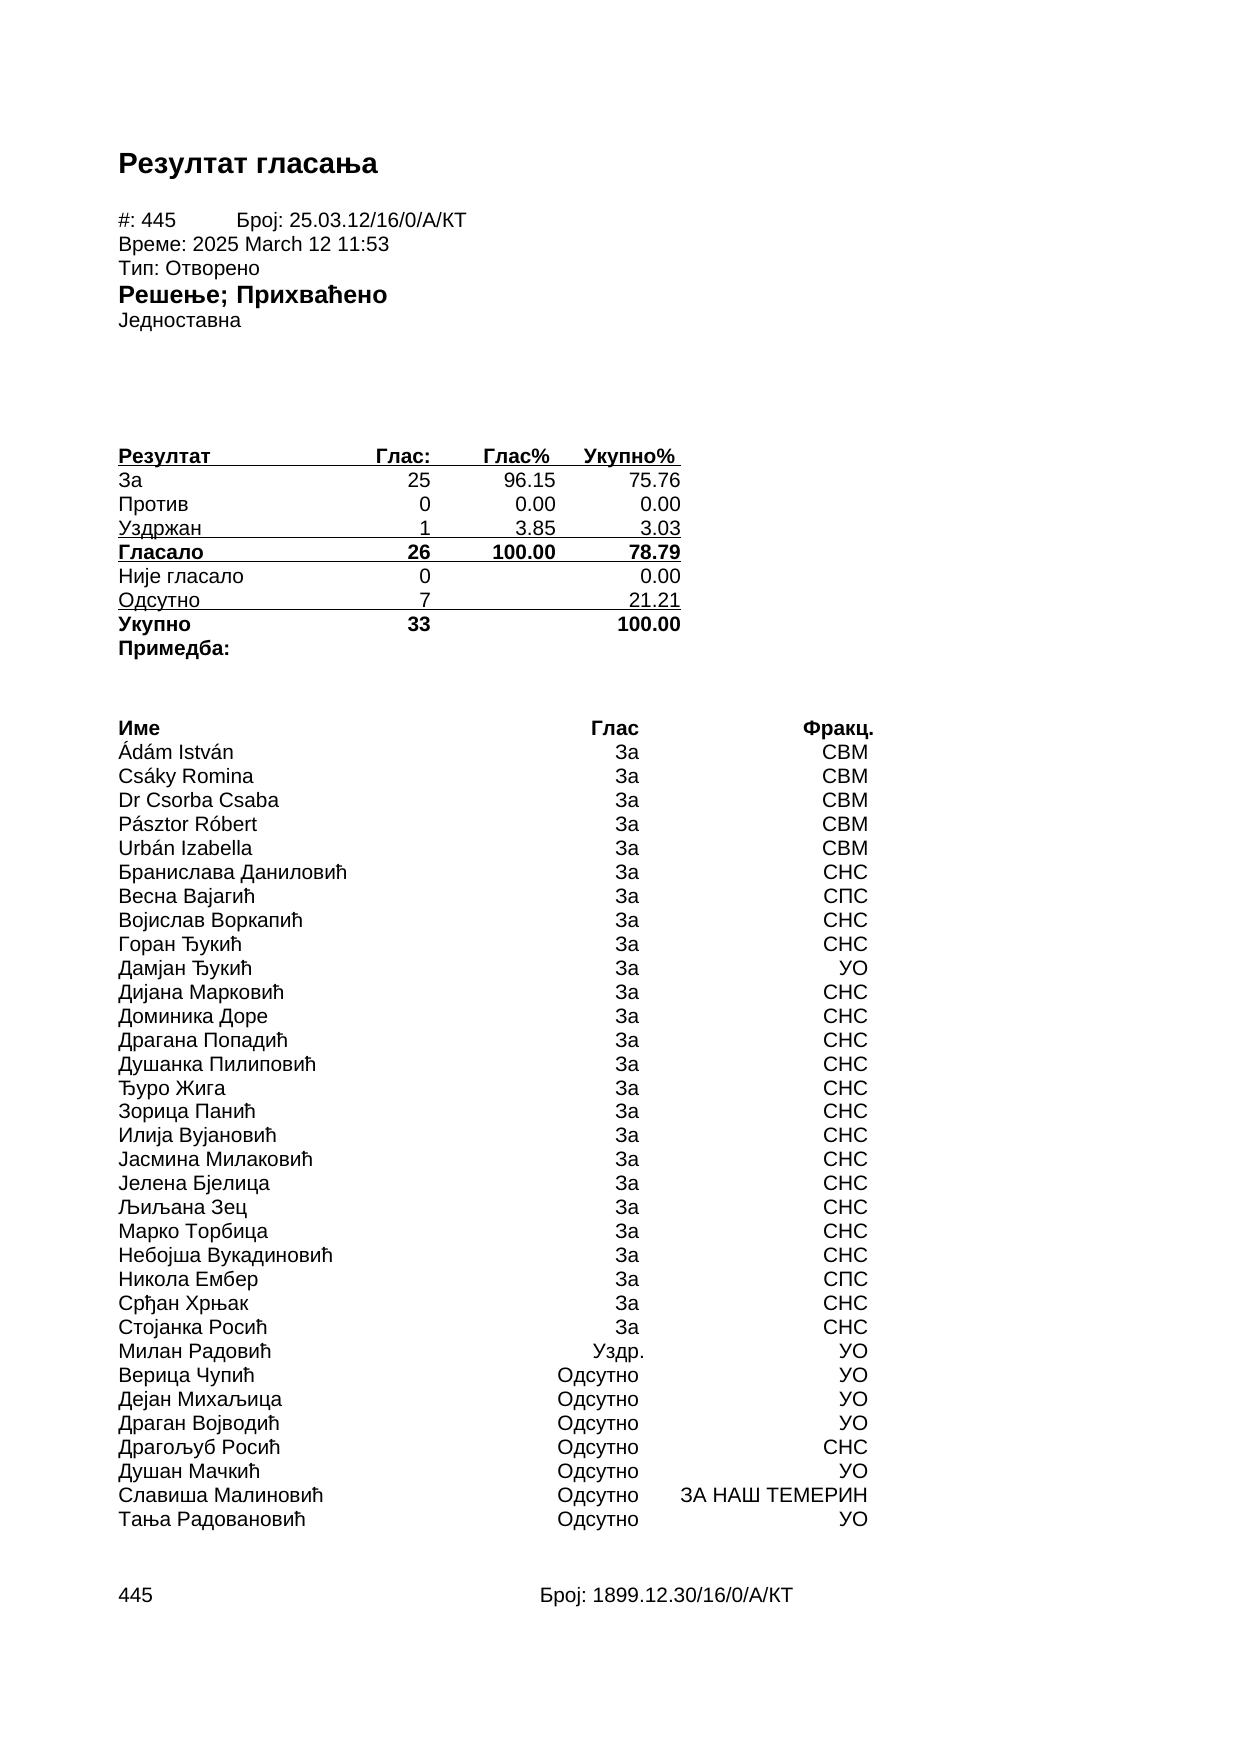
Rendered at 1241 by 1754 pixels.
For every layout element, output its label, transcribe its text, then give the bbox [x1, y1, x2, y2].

text Pásztor Róbert За СВМ [118, 812, 1122, 836]
text Марко Торбица За СНС [118, 1219, 1122, 1243]
text Душан Мачкић Одсутно УО [118, 1459, 1122, 1483]
text Дамјан Ђукић За УО [118, 956, 1122, 979]
text Дијана Марковић За СНС [118, 979, 1122, 1003]
text Dr Csorba Csaba За СВМ [118, 788, 1122, 812]
text Одсутно 7 21.21 [118, 588, 1122, 612]
text Драган Војводић Одсутно УО [118, 1411, 1122, 1435]
text Уздржан 1 3.85 3.03 [118, 516, 1122, 540]
text Весна Вајагић За СПС [118, 884, 1122, 908]
text Милан Радовић Уздр. УО [118, 1339, 1122, 1363]
text Јасмина Милаковић За СНС [118, 1147, 1122, 1171]
text Укупно 33 100.00 [118, 612, 1122, 636]
text Резултат гласања [118, 146, 1122, 180]
text Није гласало 0 0.00 [118, 564, 1122, 588]
text Једноставна [118, 308, 1122, 332]
text Верица Чупић Одсутно УО [118, 1363, 1122, 1387]
text Против 0 0.00 0.00 [118, 492, 1122, 516]
text Војислав Воркапић За СНС [118, 908, 1122, 932]
text Драгана Попадић За СНС [118, 1027, 1122, 1051]
text 445 Број: 1899.12.30/16/0/A/КТ [118, 1583, 1122, 1607]
text Csáky Romina За СВМ [118, 764, 1122, 788]
text Стојанка Росић За СНС [118, 1315, 1122, 1339]
text Тања Радовановић Одсутно УО [118, 1507, 1122, 1531]
text Резултат Глас: Глас% Укупно% [118, 444, 1122, 468]
text Душанка Пилиповић За СНС [118, 1051, 1122, 1075]
text Драгољуб Росић Одсутно СНС [118, 1435, 1122, 1459]
text Примедба: [118, 636, 1122, 660]
text #: 445 Број: 25.03.12/16/0/A/КТ [118, 208, 1122, 232]
text Дејан Михаљица Одсутно УО [118, 1387, 1122, 1411]
text Решење; Прихваћено [118, 279, 1122, 308]
text За 25 96.15 75.76 [118, 468, 1122, 492]
text Ђуро Жига За СНС [118, 1075, 1122, 1099]
text Јелена Бјелица За СНС [118, 1171, 1122, 1195]
text Бранислава Даниловић За СНС [118, 860, 1122, 884]
text Време: 2025 March 12 11:53 [118, 232, 1122, 256]
text Срђан Хрњак За СНС [118, 1291, 1122, 1315]
text Небојша Вукадиновић За СНС [118, 1243, 1122, 1267]
text Гласало 26 100.00 78.79 [118, 540, 1122, 564]
text Љиљана Зец За СНС [118, 1195, 1122, 1219]
text Ádám István За СВМ [118, 740, 1122, 764]
text Urbán Izabella За СВМ [118, 836, 1122, 860]
text Зорица Панић За СНС [118, 1099, 1122, 1123]
text Тип: Отворено [118, 256, 1122, 279]
text Горан Ђукић За СНС [118, 932, 1122, 956]
text Име Глас Фракц. [118, 716, 1122, 740]
text Славиша Малиновић Одсутно ЗА НАШ ТЕМЕРИН [118, 1483, 1122, 1507]
text Доминика Доре За СНС [118, 1003, 1122, 1027]
text Никола Ембер За СПС [118, 1267, 1122, 1291]
text Илија Вујановић За СНС [118, 1123, 1122, 1147]
